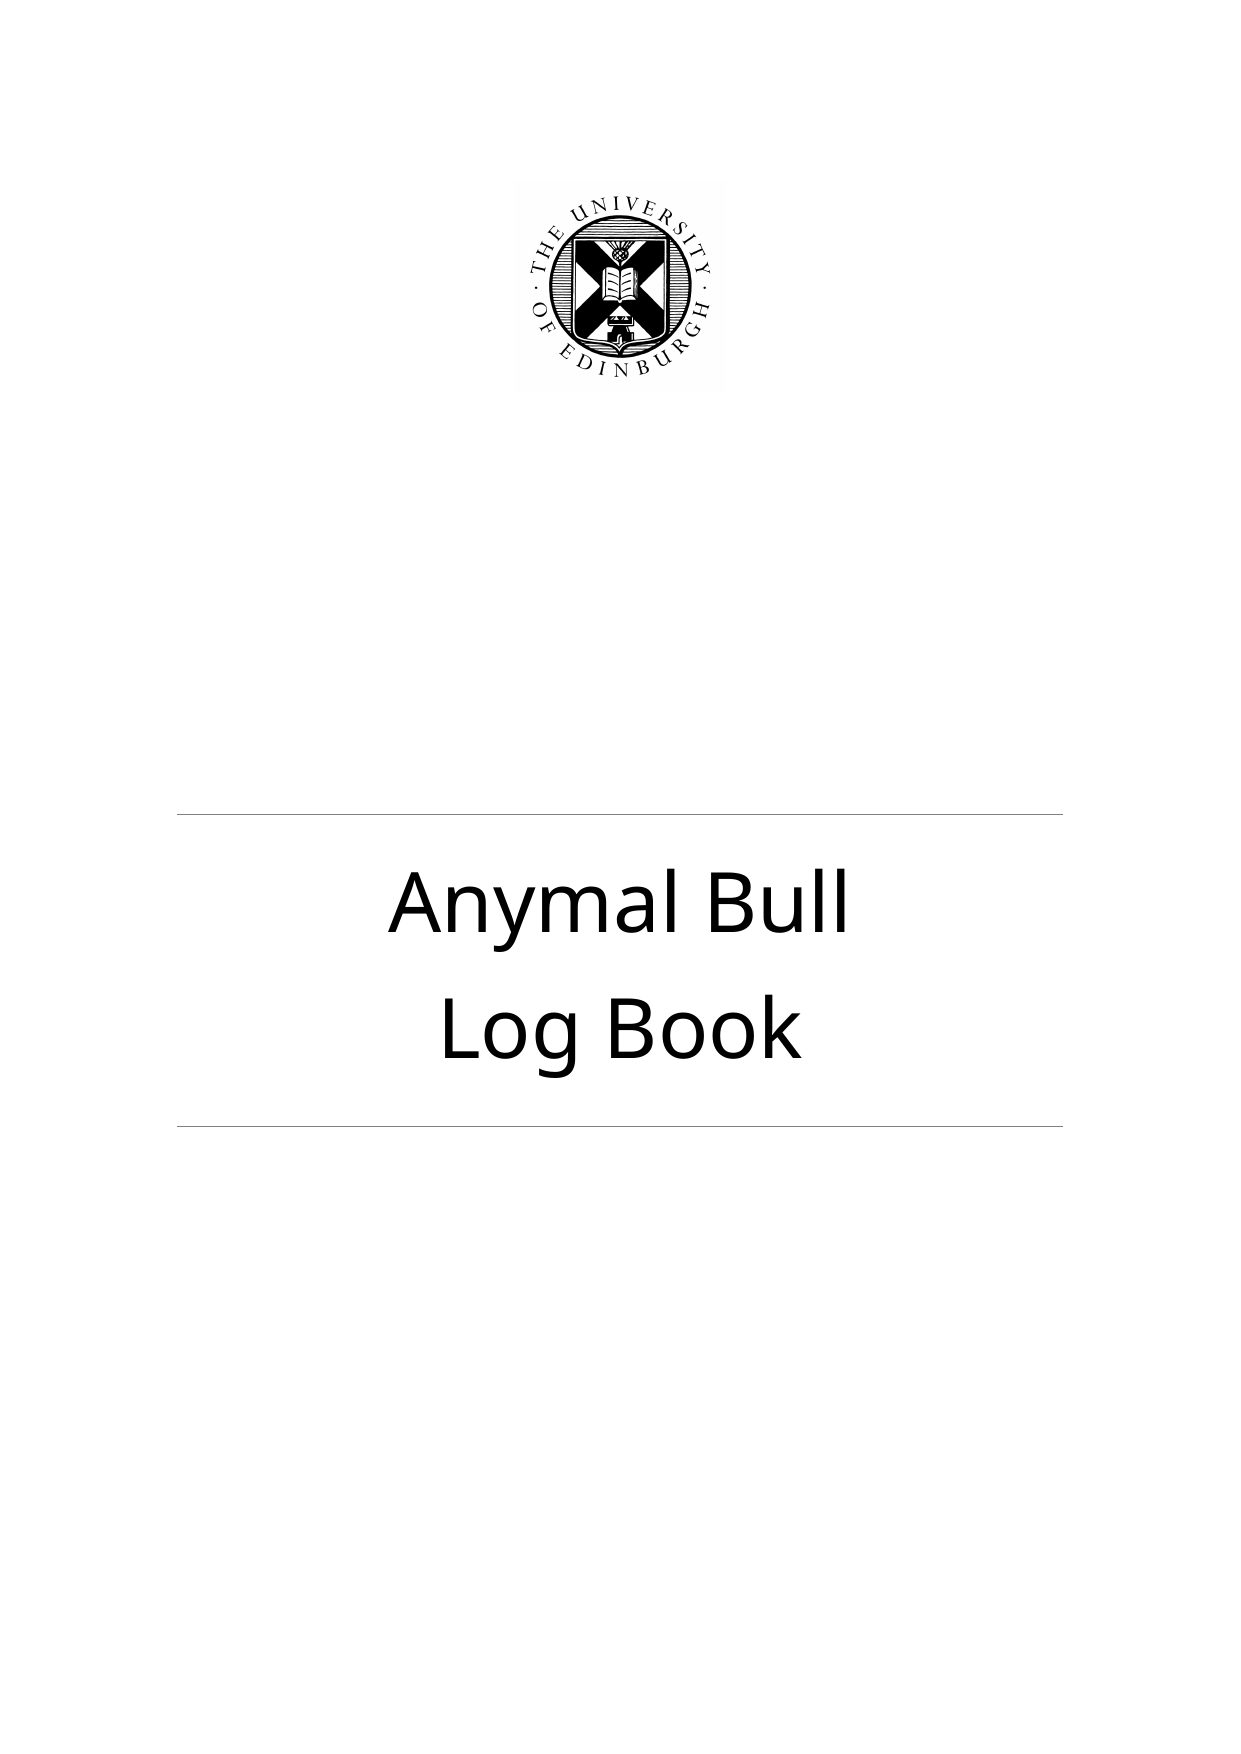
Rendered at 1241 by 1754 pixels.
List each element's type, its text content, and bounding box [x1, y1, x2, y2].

text Anymal Bull [177, 843, 1063, 957]
text Log Book [177, 969, 1063, 1082]
picture [513, 180, 727, 393]
